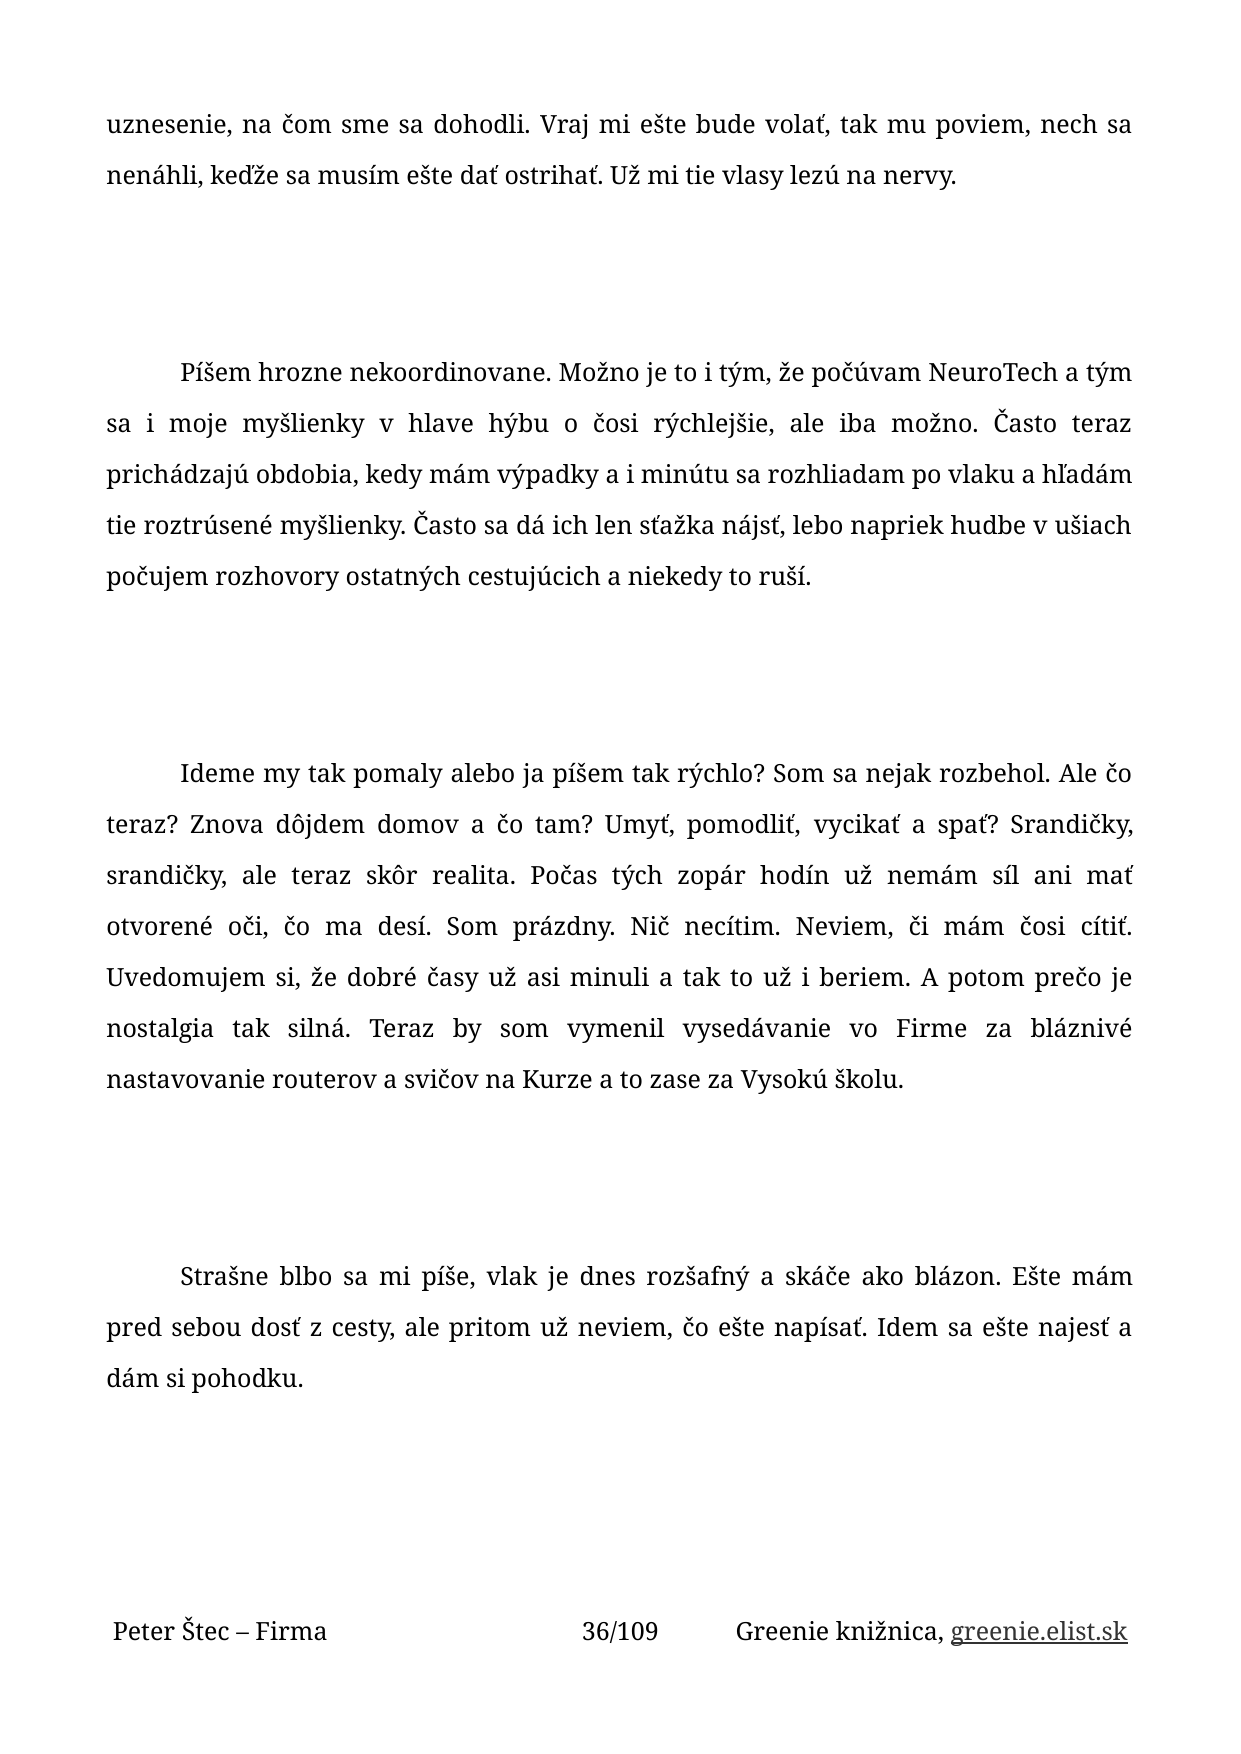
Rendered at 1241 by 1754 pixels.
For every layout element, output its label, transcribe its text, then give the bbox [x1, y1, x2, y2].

text uznesenie, na čom sme sa dohodli. Vraj mi ešte bude volať, tak mu poviem, nech sa nenáhli, keďže sa musím ešte dať ostrihať. Už mi tie vlasy lezú na nervy. [106, 106, 1134, 191]
text Píšem hrozne nekoordinovane. Možno je to i tým, že počúvam NeuroTech a tým sa i moje myšlienky v hlave hýbu o čosi rýchlejšie, ale iba možno. Často teraz prichádzajú obdobia, kedy mám výpadky a i minútu sa rozhliadam po vlaku a hľadám tie roztrúsené myšlienky. Často sa dá ich len sťažka nájsť, lebo napriek hudbe v ušiach počujem rozhovory ostatných cestujúcich a niekedy to ruší. [106, 354, 1134, 592]
text Ideme my tak pomaly alebo ja píšem tak rýchlo? Som sa nejak rozbehol. Ale čo teraz? Znova dôjdem domov a čo tam? Umyť, pomodliť, vycikať a spať? Srandičky, srandičky, ale teraz skôr realita. Počas tých zopár hodín už nemám síl ani mať otvorené oči, čo ma desí. Som prázdny. Nič necítim. Neviem, či mám čosi cítiť. Uvedomujem si, že dobré časy už asi minuli a tak to už i beriem. A potom prečo je nostalgia tak silná. Teraz by som vymenil vysedávanie vo Firme za bláznivé nastavovanie routerov a svičov na Kurze a to zase za Vysokú školu. [106, 755, 1134, 1096]
text Strašne blbo sa mi píše, vlak je dnes rozšafný a skáče ako blázon. Ešte mám pred sebou dosť z cesty, ale pritom už neviem, čo ešte napísať. Idem sa ešte najesť a dám si pohodku. [106, 1258, 1134, 1394]
